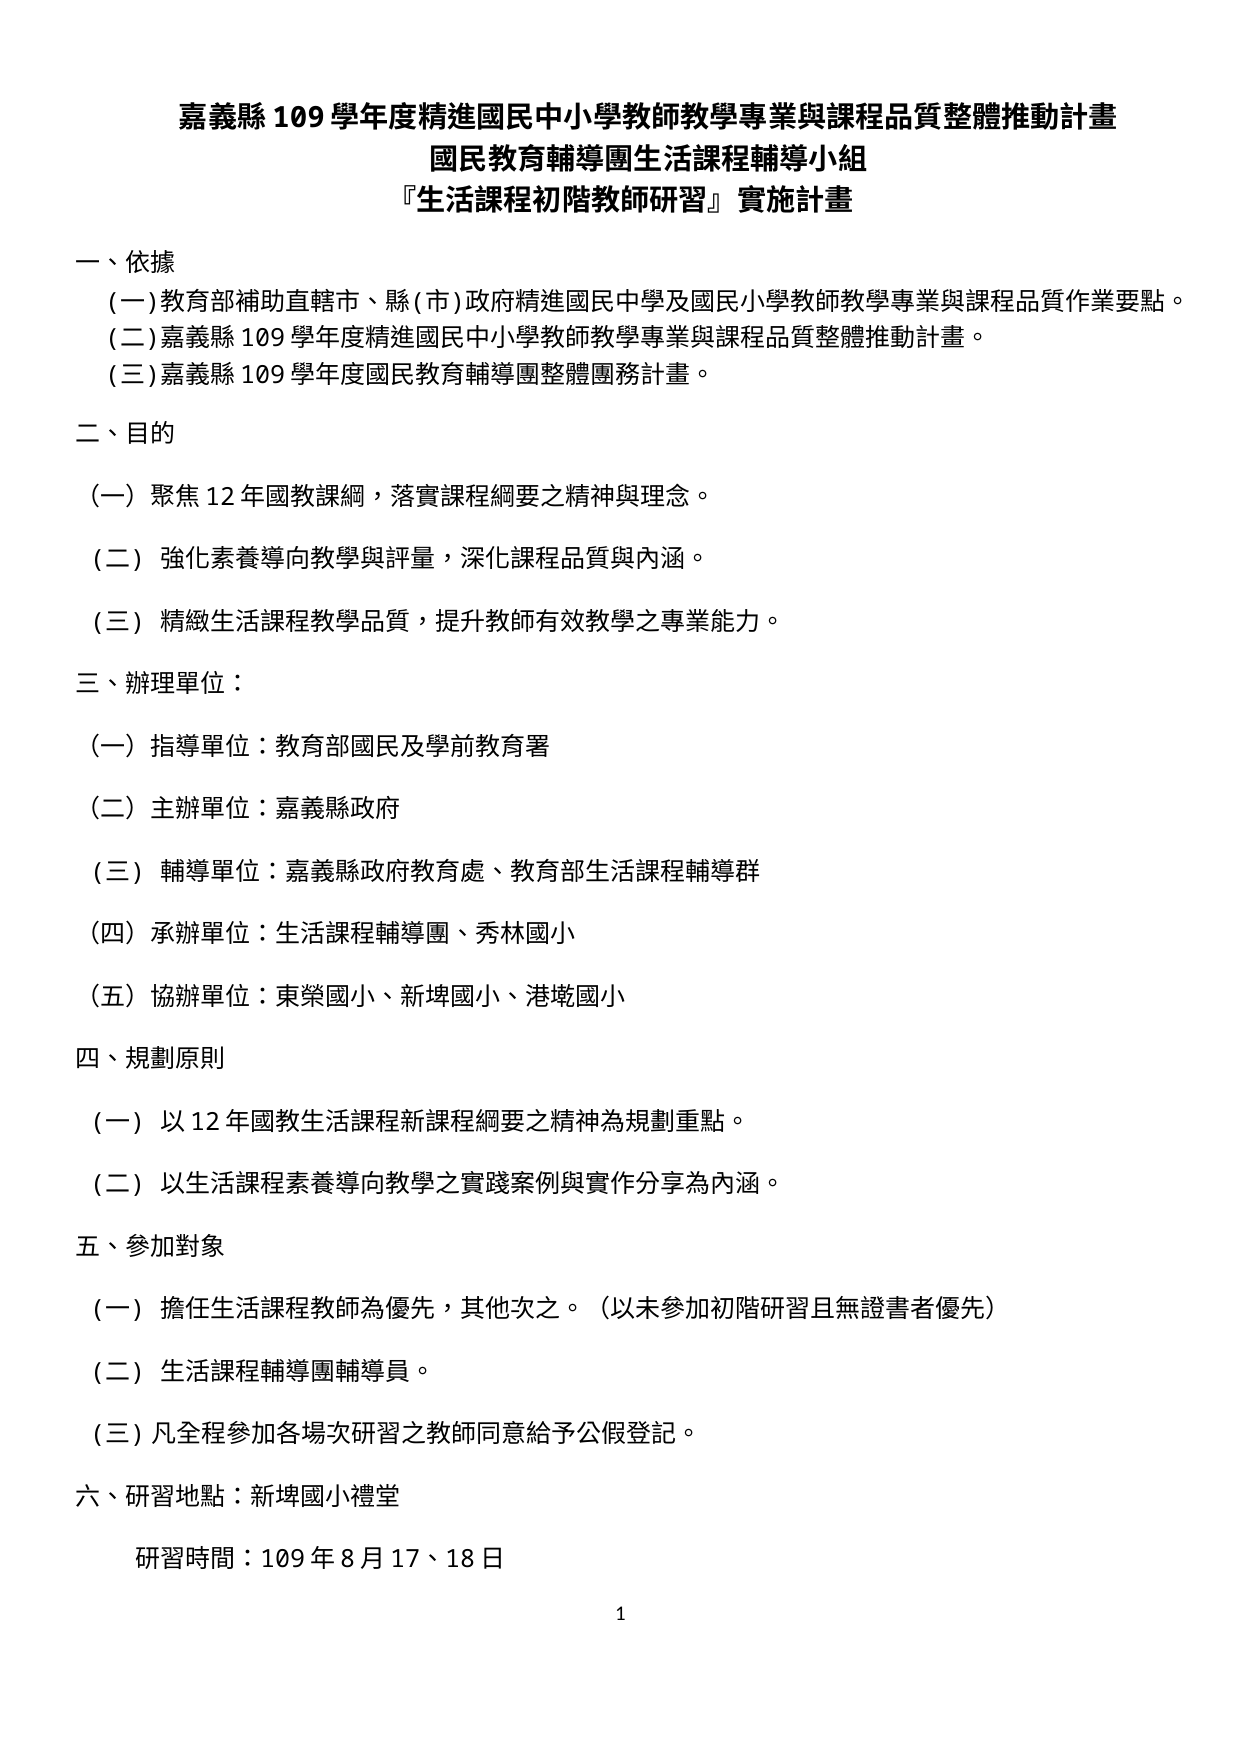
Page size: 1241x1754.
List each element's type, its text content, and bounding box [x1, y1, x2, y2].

text (一) 擔任生活課程教師為優先，其他次之。（以未參加初階研習且無證書者優先） [75, 1265, 1165, 1328]
text (三) 精緻生活課程教學品質，提升教師有效教學之專業能力。 [75, 578, 1165, 640]
text （四）承辦單位：生活課程輔導團、秀林國小 [75, 890, 1165, 953]
text (三) 凡全程參加各場次研習之教師同意給予公假登記。 [75, 1390, 1165, 1453]
text 嘉義縣109學年度精進國民中小學教師教學專業與課程品質整體推動計畫 [131, 94, 1165, 136]
text （二）主辦單位：嘉義縣政府 [75, 765, 1165, 828]
text (二)嘉義縣109學年度精進國民中小學教師教學專業與課程品質整體推動計畫。 [75, 318, 1165, 354]
text 研習時間：109年8月17、18日 [75, 1515, 1165, 1578]
text 國民教育輔導團生活課程輔導小組 [131, 136, 1165, 177]
text 四、規劃原則 [75, 1015, 1165, 1078]
text (二) 強化素養導向教學與評量，深化課程品質與內涵。 [75, 515, 1165, 578]
text 六、研習地點：新埤國小禮堂 [75, 1453, 1165, 1515]
text （五）協辦單位：東榮國小、新埤國小、港墘國小 [75, 953, 1165, 1015]
text (二) 生活課程輔導團輔導員。 [75, 1328, 1165, 1390]
text (三)嘉義縣109學年度國民教育輔導團整體團務計畫。 [75, 354, 1165, 390]
text 五、參加對象 [75, 1203, 1165, 1265]
text (一) 以12年國教生活課程新課程綱要之精神為規劃重點。 [75, 1078, 1165, 1140]
text (一)教育部補助直轄市、縣(市)政府精進國民中學及國民小學教師教學專業與課程品質作業要點。 [75, 282, 1165, 318]
text 『生活課程初階教師研習』實施計畫 [75, 177, 1165, 219]
text (二) 以生活課程素養導向教學之實踐案例與實作分享為內涵。 [75, 1140, 1165, 1203]
text 一、依據 [75, 219, 1165, 282]
text 三、辦理單位： [75, 640, 1165, 703]
text （一）聚焦12年國教課綱，落實課程綱要之精神與理念。 [75, 453, 1165, 515]
text （一）指導單位：教育部國民及學前教育署 [75, 703, 1165, 765]
text (三) 輔導單位：嘉義縣政府教育處、教育部生活課程輔導群 [75, 828, 1165, 890]
text 二、目的 [75, 390, 1165, 453]
